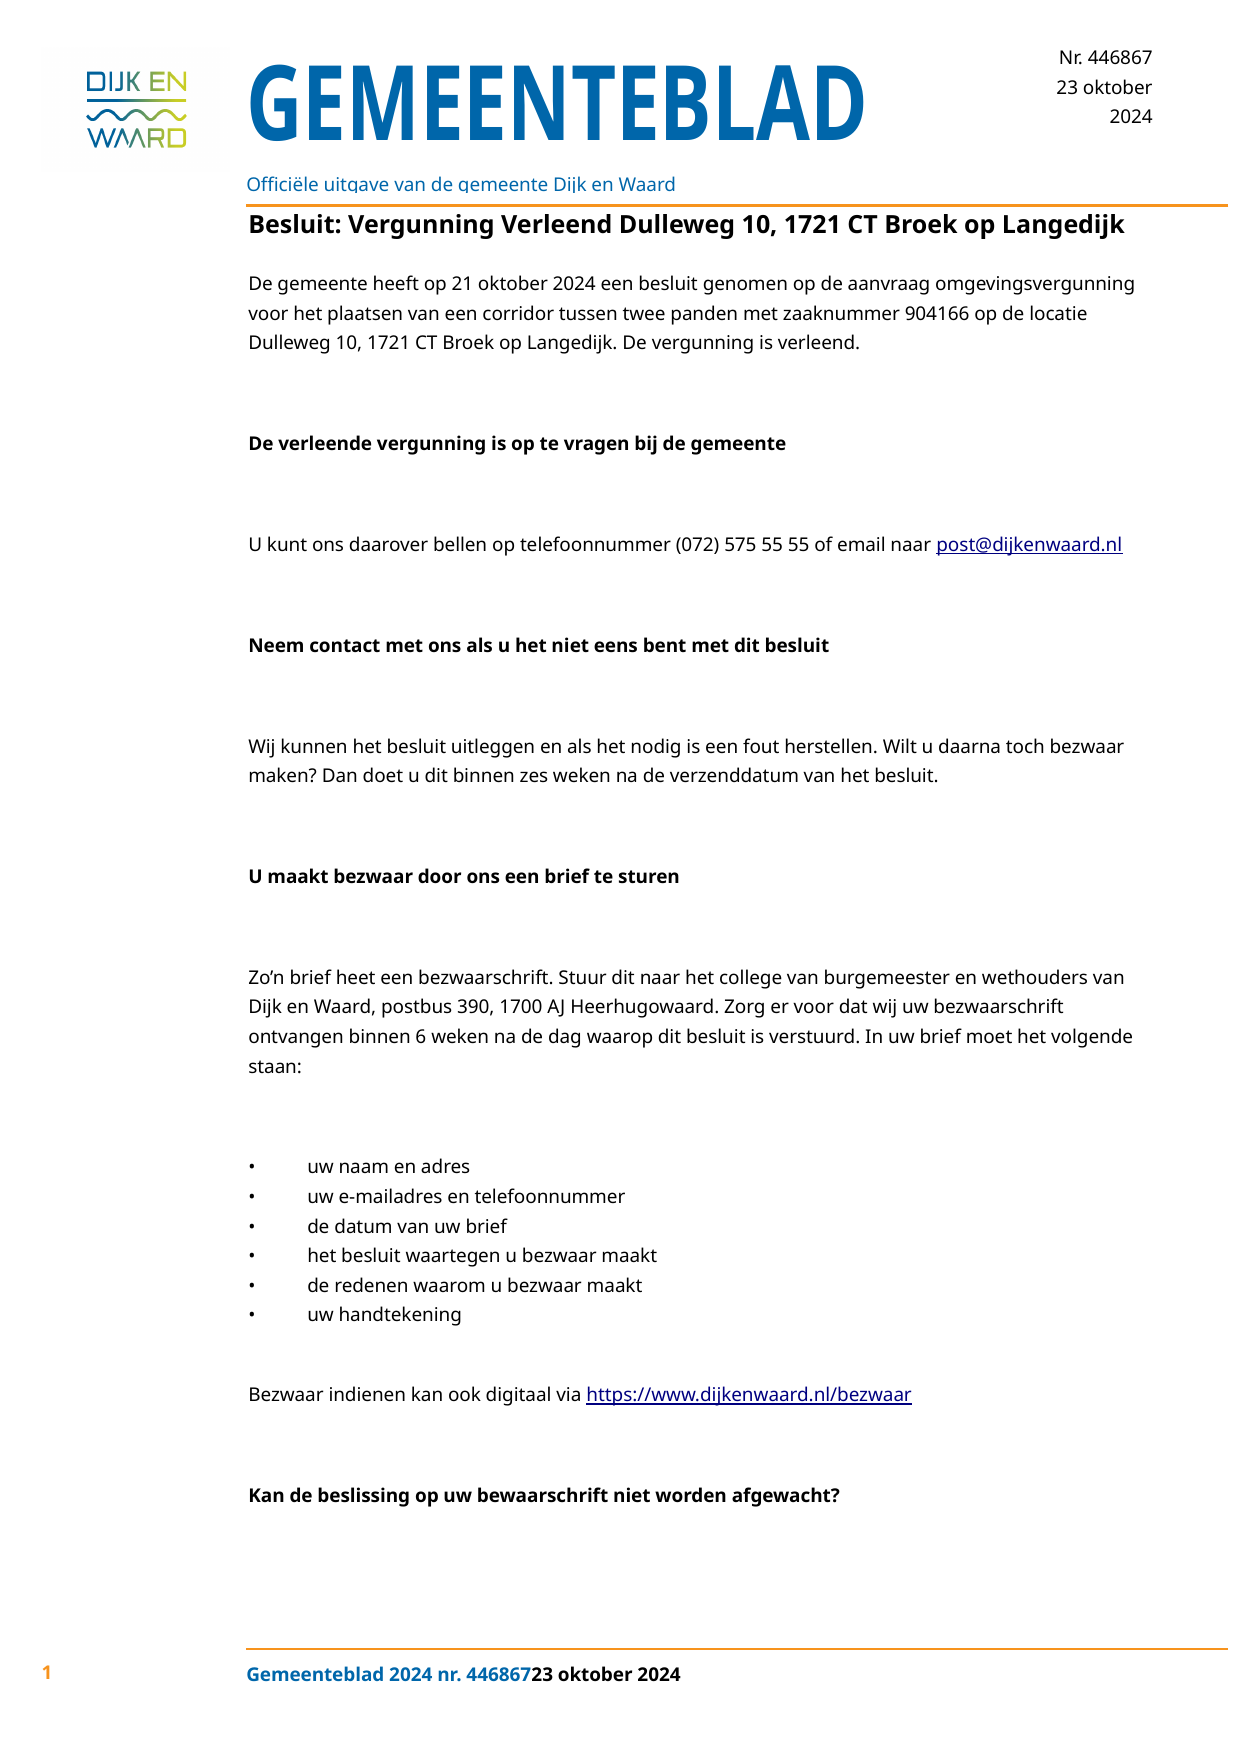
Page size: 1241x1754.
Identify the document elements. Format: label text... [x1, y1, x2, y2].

text U kunt ons daarover bellen op telefoonnummer (072) 575 55 55 of email naar post@dijkenwaard.nl [248, 531, 1152, 557]
text Bezwaar indienen kan ook digitaal via https://www.dijkenwaard.nl/bezwaar [248, 1382, 1152, 1407]
text Neem contact met ons als u het niet eens bent met dit besluit [248, 632, 1152, 658]
list het besluit waartegen u bezwaar maakt [248, 1242, 1152, 1268]
text Kan de beslissing op uw bewaarschrift niet worden afgewacht? [248, 1482, 1152, 1508]
text U maakt bezwaar door ons een brief te sturen [248, 863, 1152, 889]
text De gemeente heeft op 21 oktober 2024 een besluit genomen op de aanvraag omgevingsvergunning voor het plaatsen van een corridor tussen twee panden met zaaknummer 904166 op de locatie Dulleweg 10, 1721 CT Broek op Langedijk. De vergunning is verleend. [248, 270, 1152, 355]
text Zo’n brief heet een bezwaarschrift. Stuur dit naar het college van burgemeester en wethouders van Dijk en Waard, postbus 390, 1700 AJ Heerhugowaard. Zorg er voor dat wij uw bezwaarschrift ontvangen binnen 6 weken na de dag waarop dit besluit is verstuurd. In uw brief moet het volgende staan: [248, 964, 1152, 1078]
picture [41, 47, 231, 172]
text Besluit: Vergunning Verleend Dulleweg 10, 1721 CT Broek op Langedijk [248, 207, 1152, 241]
list uw handtekening [248, 1302, 1152, 1327]
text Wij kunnen het besluit uitleggen en als het nodig is een fout herstellen. Wilt u daarna toch bezwaar maken? Dan doet u dit binnen zes weken na de verzenddatum van het besluit. [248, 733, 1152, 788]
list uw naam en adres [248, 1154, 1152, 1179]
text De verleende vergunning is op te vragen bij de gemeente [248, 430, 1152, 456]
list uw e-mailadres en telefoonnummer [248, 1183, 1152, 1209]
list de datum van uw brief [248, 1213, 1152, 1238]
list de redenen waarom u bezwaar maakt [248, 1272, 1152, 1298]
